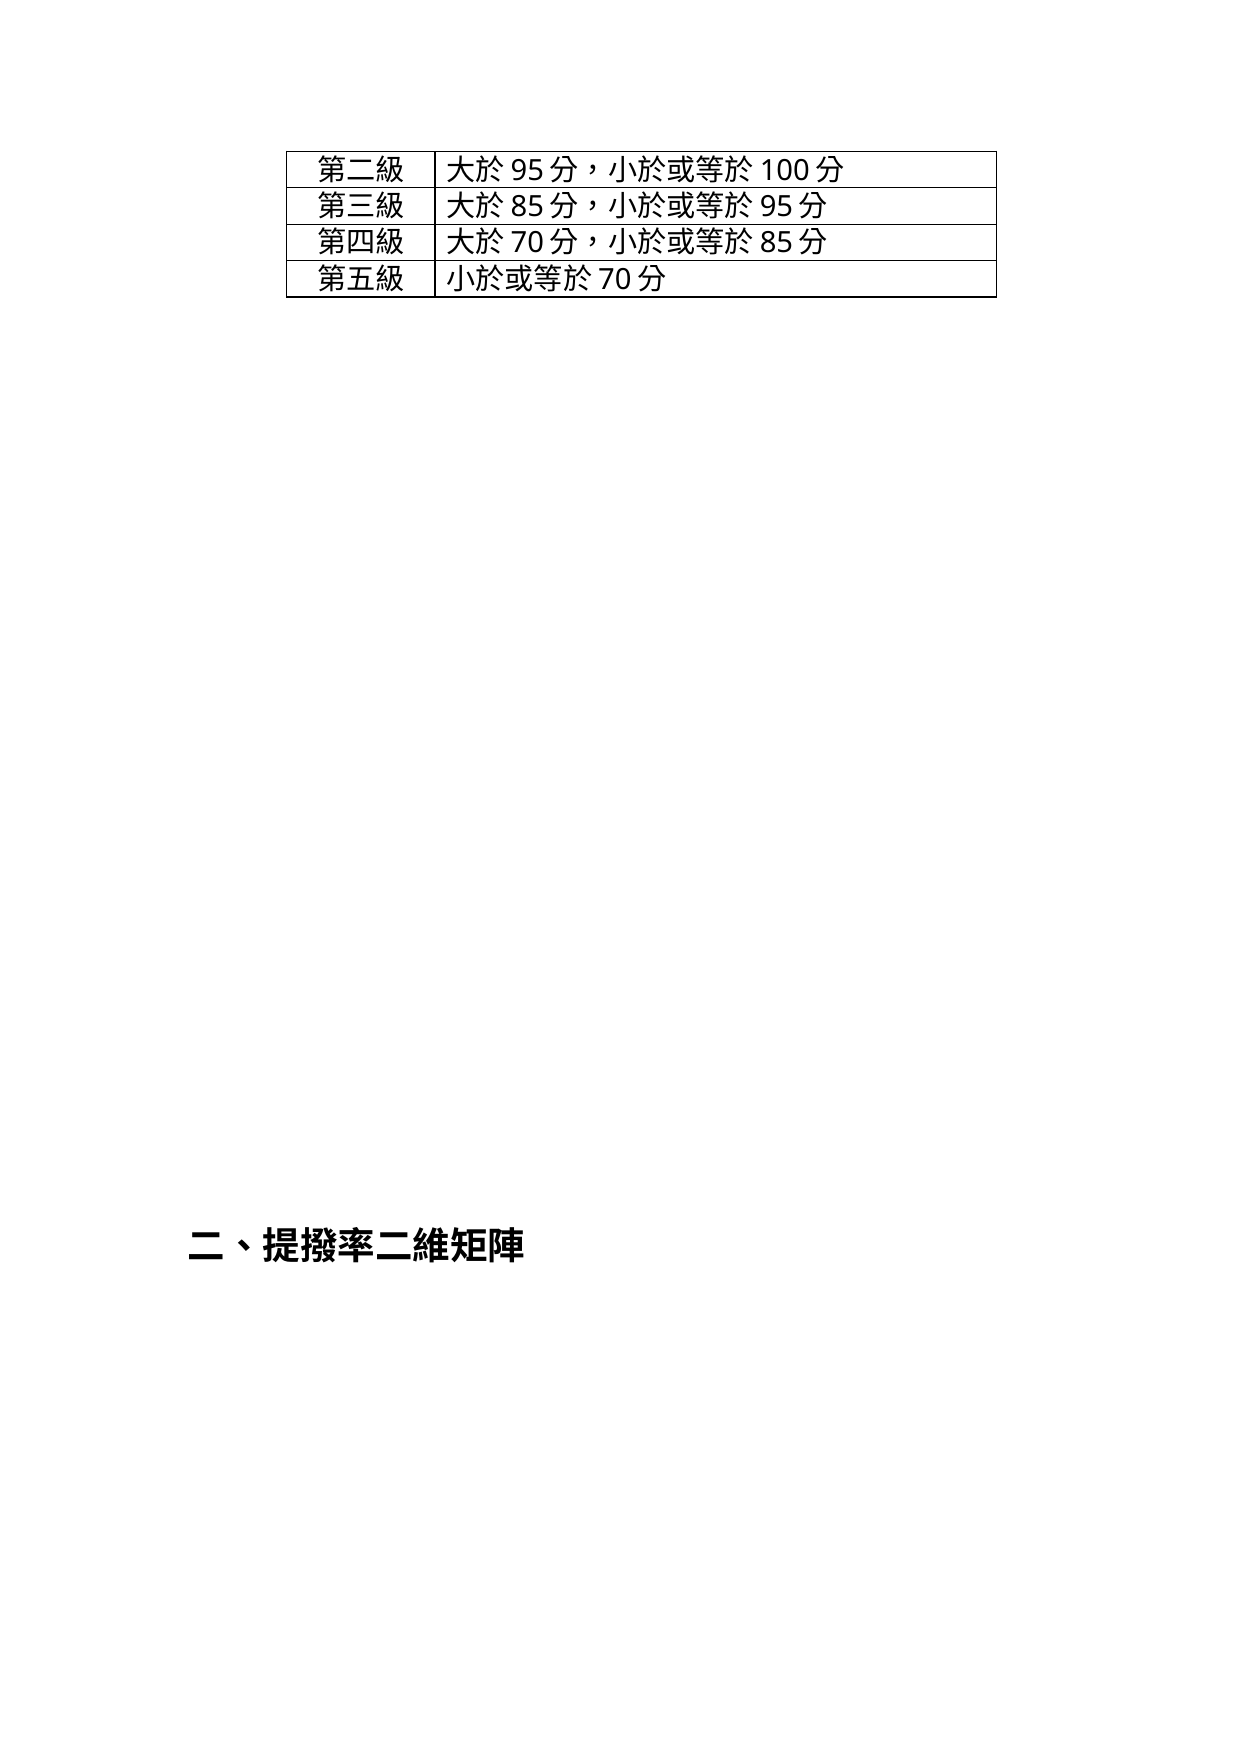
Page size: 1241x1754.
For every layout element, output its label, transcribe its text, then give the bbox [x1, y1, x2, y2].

table_cell 第三級 [287, 188, 434, 223]
table_cell 第二級 [287, 152, 434, 187]
table_cell 大於95分，小於或等於100分 [436, 152, 996, 187]
table_cell 大於85分，小於或等於95分 [436, 188, 996, 223]
table_cell 大於70分，小於或等於85分 [436, 225, 996, 260]
table_cell 第五級 [287, 261, 434, 296]
table_cell 第四級 [287, 225, 434, 260]
text 二、提撥率二維矩陣 [187, 1216, 1053, 1271]
table_cell 小於或等於70分 [436, 261, 996, 296]
